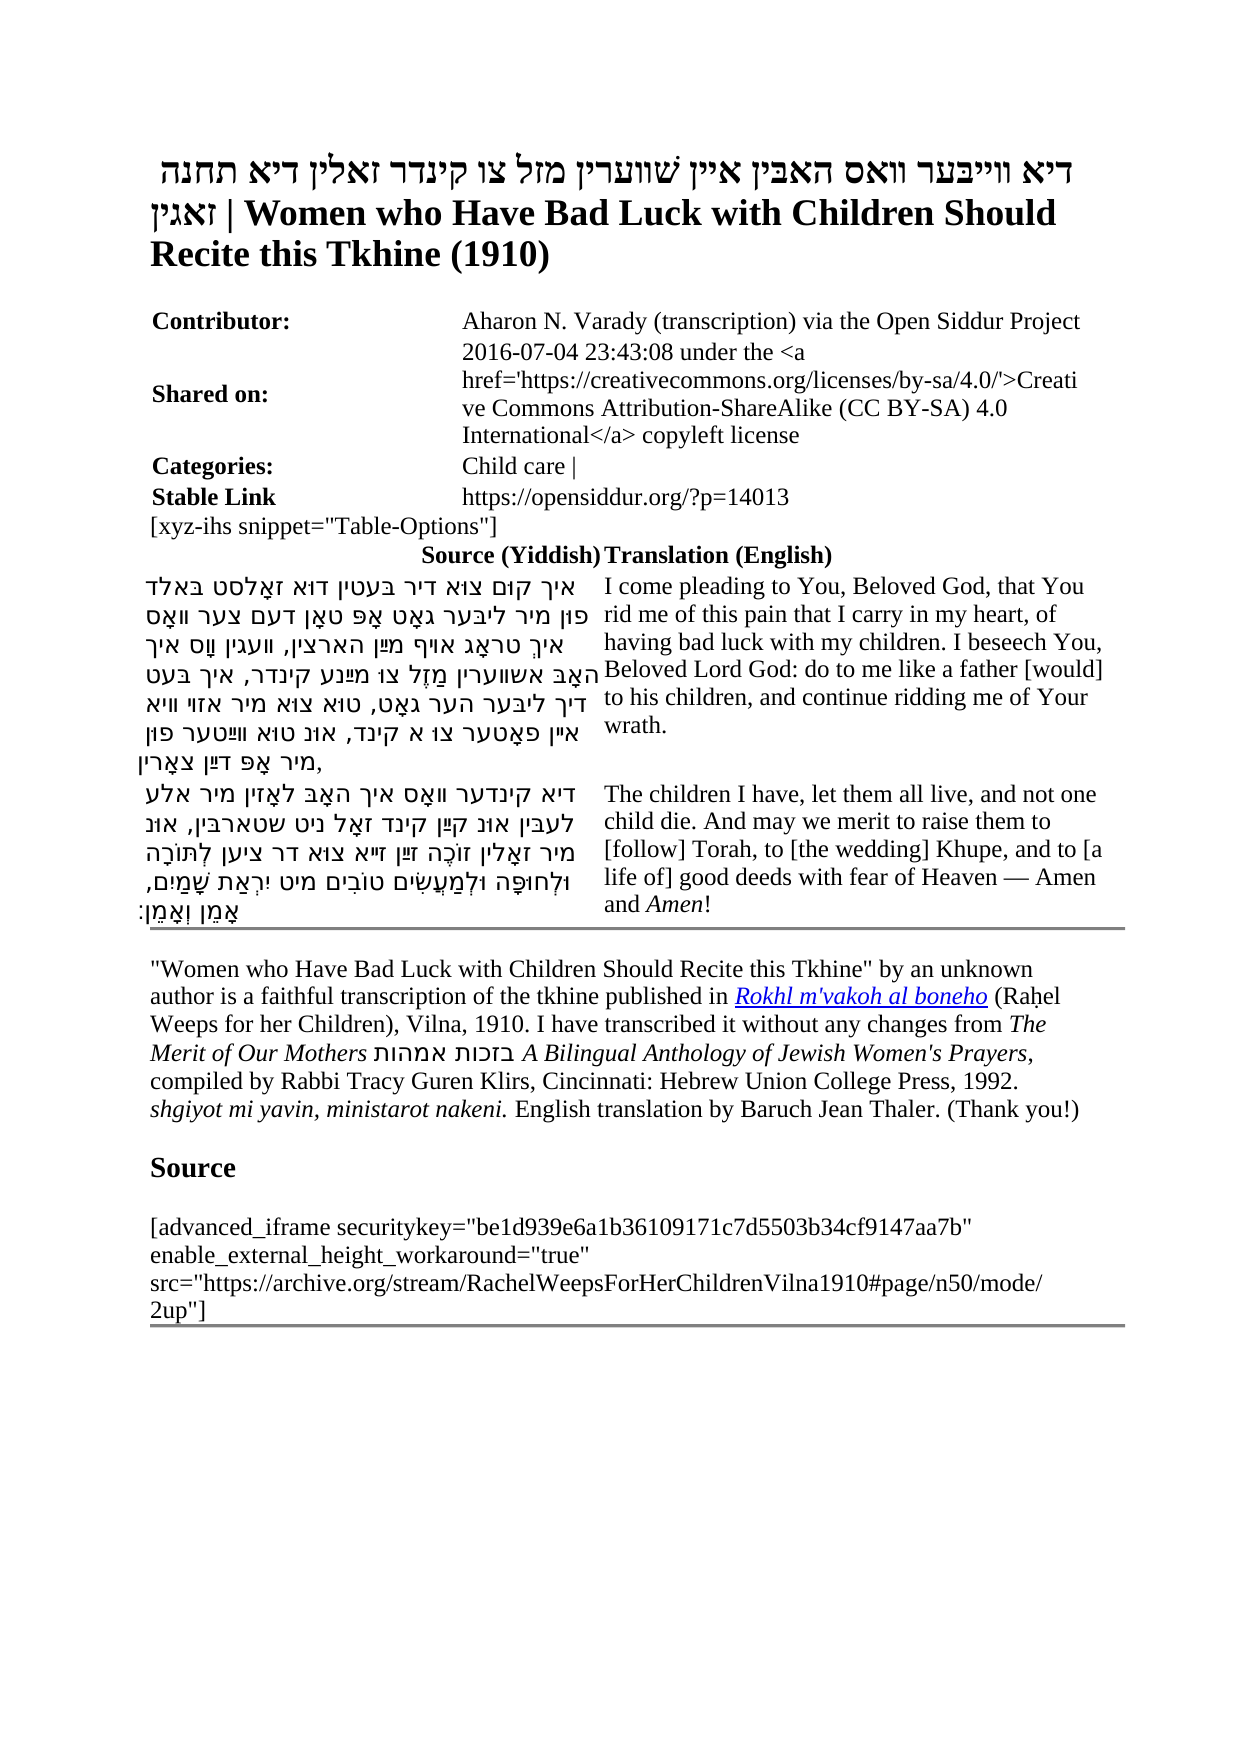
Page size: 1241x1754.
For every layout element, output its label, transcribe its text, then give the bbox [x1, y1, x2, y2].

table_header Source (Yiddish) [135, 540, 602, 571]
table_cell Shared on: [150, 337, 460, 451]
text [xyz-ihs snippet="Table-Options"] [150, 512, 1090, 540]
text "Women who Have Bad Luck with Children Should Recite this Tkhine" by an unknown author is a faithful transcription of the tkhine published in Rokhl m'vakoh al boneho (Raḥel Weeps for her Children), Vilna, 1910. I have transcribed it without any changes from The Merit of Our Mothers בזכות אמהות A Bilingual Anthology of Jewish Women's Prayers, compiled by Rabbi Tracy Guren Klirs, Cincinnati: Hebrew Union College Press, 1992. shgiyot mi yavin, ministarot nakeni. English translation by Baruch Jean Thaler. (Thank you!) [150, 955, 1090, 1122]
table_cell I come pleading to You, Beloved God, that You rid me of this pain that I carry in my heart, of having bad luck with my children. I beseech You, Beloved Lord God: do to me like a father [would] to his children, and continue ridding me of Your wrath. [602, 571, 1105, 778]
subtitle דיא װײבּער װאס האבּין אײן שׁװערין מזל צו קינדר זאלין דיא תחנה זאגין | Women who Have Bad Luck with Children Should Recite this Tkhine (1910) [150, 150, 1090, 275]
text [150, 1328, 1090, 1352]
text [advanced_iframe securitykey="be1d939e6a1b36109171c7d5503b34cf9147aa7b" enable_external_height_workaround="true" src="https://archive.org/stream/RachelWeepsForHerChildrenVilna1910#page/n50/mode/2up"] [150, 1213, 1090, 1324]
table_cell איך קוּם צוּא דיר בּעטין דוּא זאָלסט בּאלד פוּן מיר ליבּער גאָט אָפּ טאָן דעם צער װאָס איךְ טראָג אױף מײַן הארצין, װעגין װָס איך האָבּ אשװערין מַזֶל צוּ מײַנע קינדר, איך בּעט דיך ליבּער הער גאָט, טוּא צוּא מיר אזױ װיא אײן פאָטער צוּ א קינד, אוּנ טוּא װײַטער פוּן מיר אָפּ דײַן צאָרין, [135, 571, 602, 778]
table_header Aharon N. Varady (transcription) via the Open Siddur Project [460, 306, 1090, 337]
subtitle Source [150, 1152, 1090, 1184]
table_cell Child care | [460, 451, 1090, 481]
table_cell The children I have, let them all live, and not one child die. And may we merit to raise them to [follow] Torah, to [the wedding] Khupe, and to [a life of] good deeds with fear of Heaven — Amen and Amen! [602, 778, 1105, 927]
table_cell דיא קינדער װאָס איך האָבּ לאָזין מיר אלע לעבּין אוּנ קײַן קינד זאָל ניט שטארבּין, אוּנ מיר זאָלין זוֺכֶה זײַן זײא צוּא דר ציען לְתּוֺרָה וּלְחוּפָּה וּלְמַעֲשִׂים טוֺבִים מיט יִרְאַת שָׁמַיִם, אָמֵן וְאָמֵן׃ [135, 778, 602, 927]
table_cell https://opensiddur.org/?p=14013 [460, 481, 1090, 512]
table_cell 2016-07-04 23:43:08 under the <a href='https://creativecommons.org/licenses/by-sa/4.0/'>Creative Commons Attribution-ShareAlike (CC BY-SA) 4.0 International</a> copyleft license [460, 337, 1090, 451]
table_header Contributor: [150, 306, 460, 337]
table_header Translation (English) [602, 540, 1105, 571]
table_cell Categories: [150, 451, 460, 481]
table_cell Stable Link [150, 481, 460, 512]
